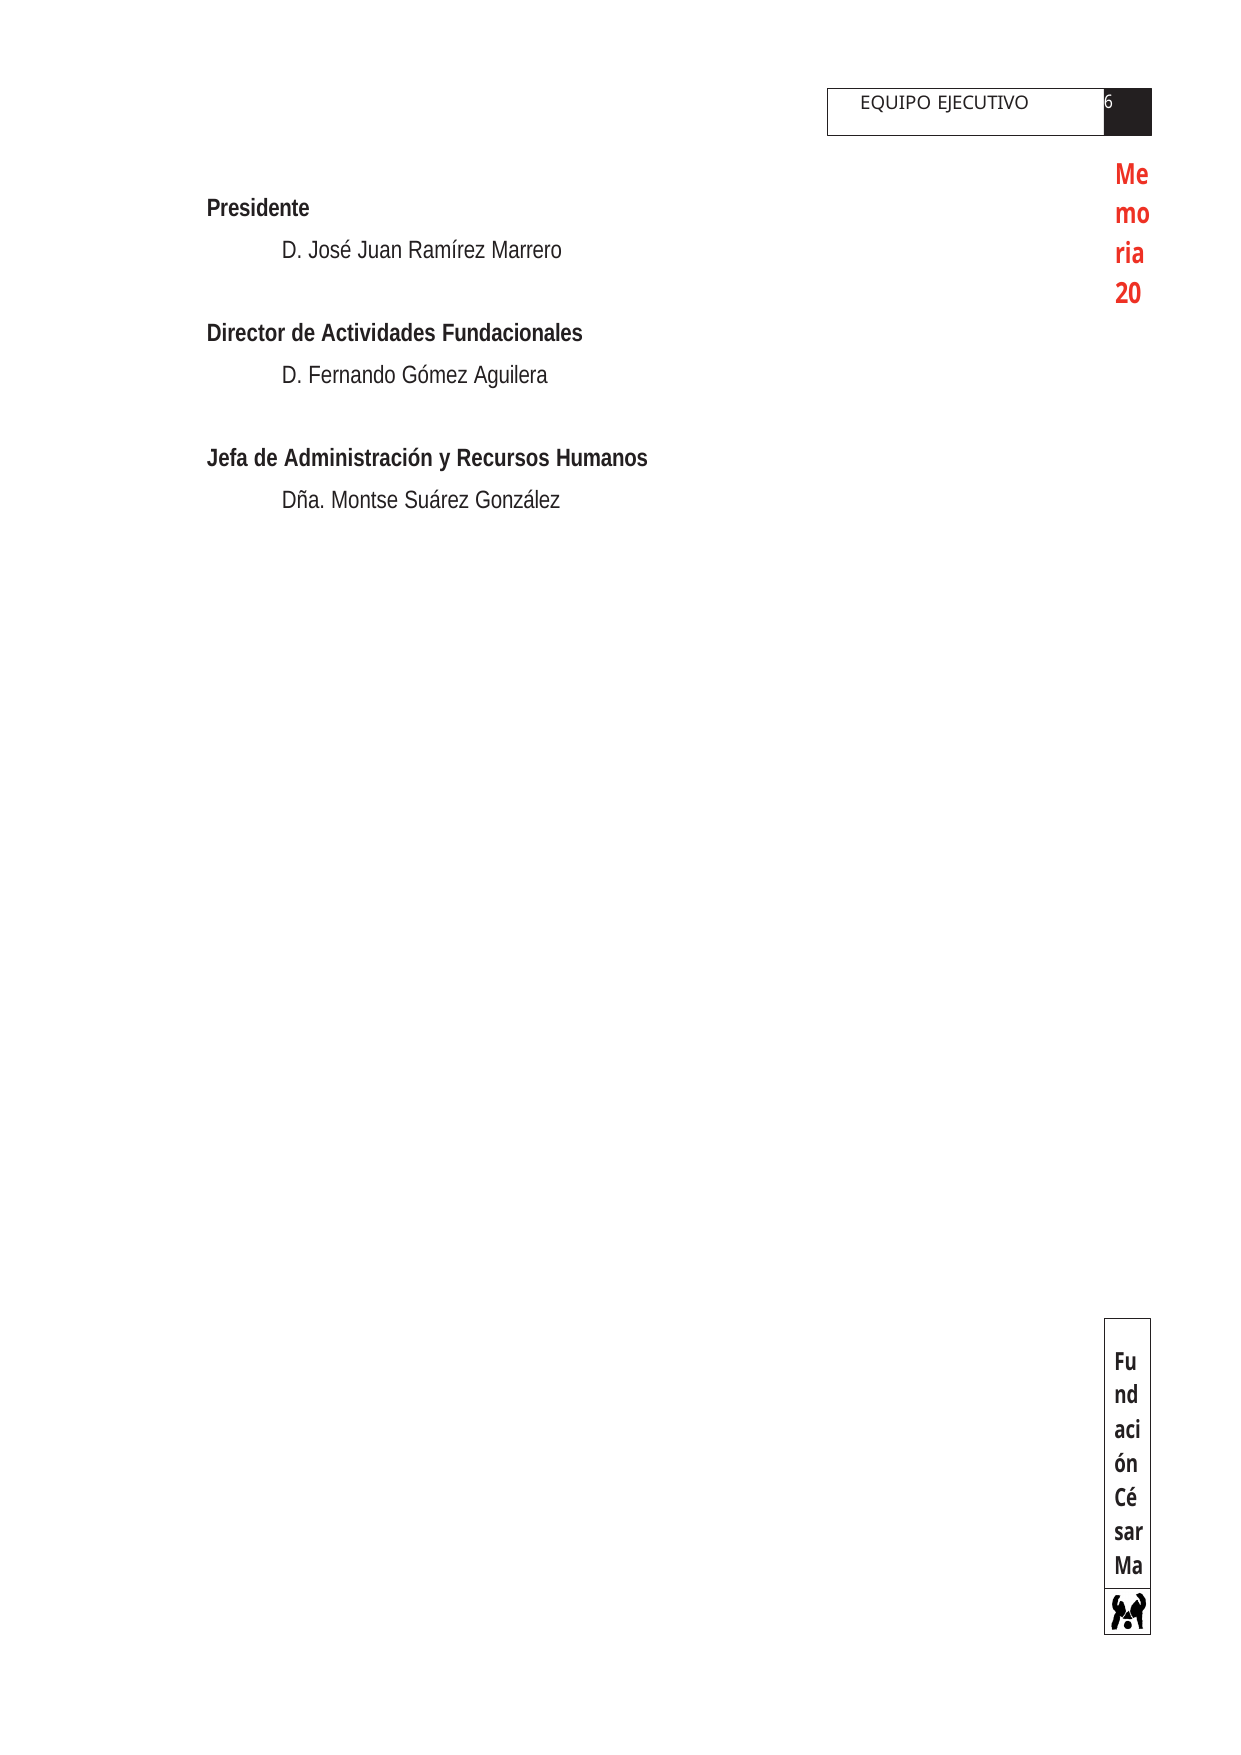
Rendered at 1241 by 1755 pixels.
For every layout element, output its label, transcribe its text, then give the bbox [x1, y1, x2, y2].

text D. Fernando Gómez Aguilera [282, 360, 1063, 388]
subtitle Presidente [207, 193, 1063, 222]
text Fundación César Manrique [1114, 1343, 1145, 1581]
text D. José Juan Ramírez Marrero [282, 235, 1063, 264]
text Dña. Montse Suárez González [282, 485, 1063, 513]
subtitle Jefa de Administración y Recursos Humanos [207, 443, 1063, 472]
text Memoria 2008 [1115, 153, 1151, 305]
subtitle Director de Actividades Fundacionales [207, 318, 1063, 347]
